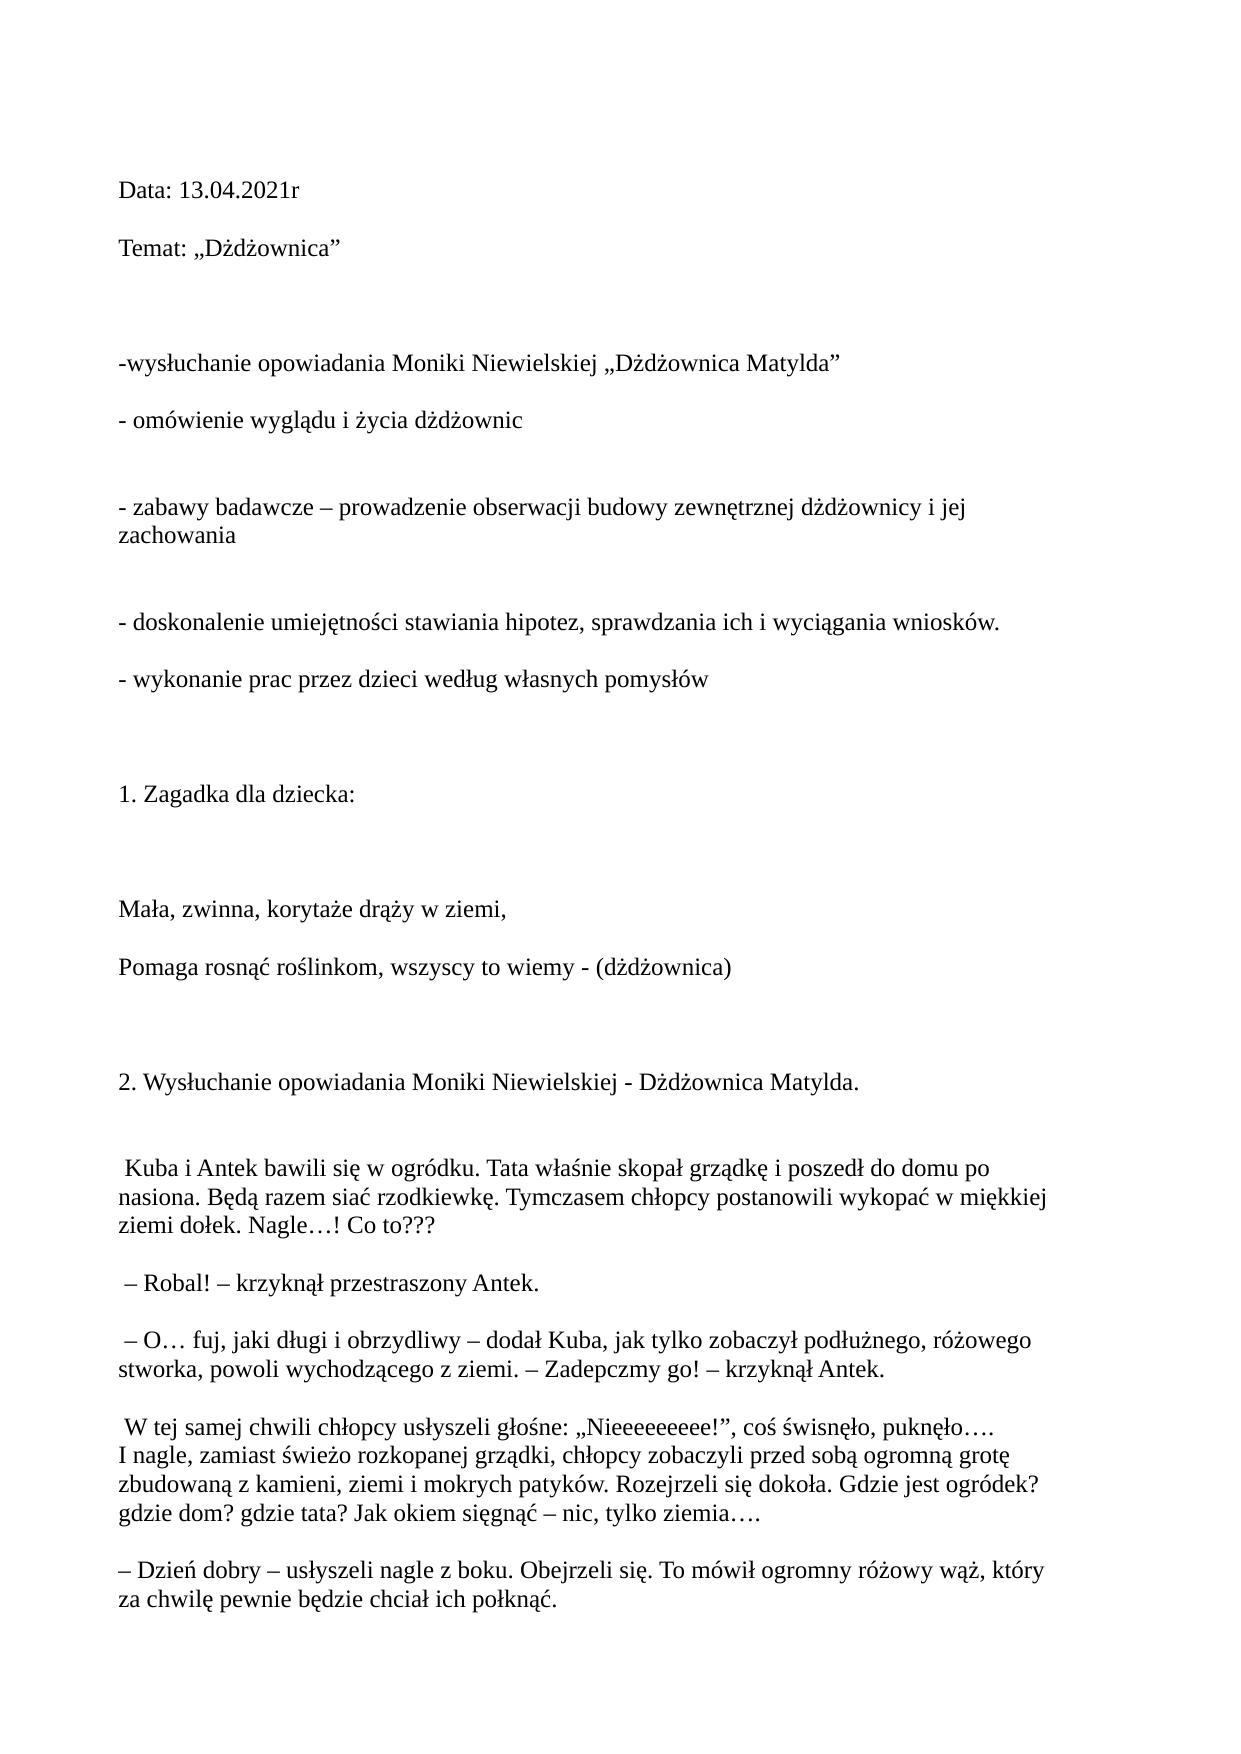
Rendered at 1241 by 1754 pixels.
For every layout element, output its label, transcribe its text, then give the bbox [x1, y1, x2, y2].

text nasiona. Będą razem siać rzodkiewkę. Tymczasem chłopcy postanowili wykopać w miękkiej [118, 1182, 1122, 1211]
text - zabawy badawcze – prowadzenie obserwacji budowy zewnętrznej dżdżownicy i jej [118, 492, 1122, 521]
text – Dzień dobry – usłyszeli nagle z boku. Obejrzeli się. To mówił ogromny różowy wąż, który [118, 1556, 1122, 1584]
text 2. Wysłuchanie opowiadania Moniki Niewielskiej - Dżdżownica Matylda. [118, 1067, 1122, 1096]
text stworka, powoli wychodzącego z ziemi. – Zadepczmy go! – krzyknął Antek. [118, 1354, 1122, 1383]
text ziemi dołek. Nagle…! Co to??? [118, 1211, 1122, 1239]
text zbudowaną z kamieni, ziemi i mokrych patyków. Rozejrzeli się dokoła. Gdzie jest ogródek? [118, 1469, 1122, 1498]
text Kuba i Antek bawili się w ogródku. Tata właśnie skopał grządkę i poszedł do domu po [118, 1153, 1122, 1182]
text - omówienie wyglądu i życia dżdżownic [118, 406, 1122, 434]
text gdzie dom? gdzie tata? Jak okiem sięgnąć – nic, tylko ziemia…. [118, 1498, 1122, 1527]
text za chwilę pewnie będzie chciał ich połknąć. [118, 1584, 1122, 1613]
text Mała, zwinna, korytaże drąży w ziemi, [118, 894, 1122, 923]
text W tej samej chwili chłopcy usłyszeli głośne: „Nieeeeeeeee!”, coś świsnęło, puknęło…. [118, 1412, 1122, 1441]
text -wysłuchanie opowiadania Moniki Niewielskiej „Dżdżownica Matylda” [118, 348, 1122, 377]
text - doskonalenie umiejętności stawiania hipotez, sprawdzania ich i wyciągania wniosków. [118, 607, 1122, 636]
text 1. Zagadka dla dziecka: [118, 779, 1122, 808]
text - wykonanie prac przez dzieci według własnych pomysłów [118, 664, 1122, 693]
text – O… fuj, jaki długi i obrzydliwy – dodał Kuba, jak tylko zobaczył podłużnego, różowego [118, 1326, 1122, 1354]
text Temat: „Dżdżownica” [118, 233, 1122, 262]
text I nagle, zamiast świeżo rozkopanej grządki, chłopcy zobaczyli przed sobą ogromną grotę [118, 1441, 1122, 1469]
text zachowania [118, 521, 1122, 549]
text – Robal! – krzyknął przestraszony Antek. [118, 1268, 1122, 1297]
text Data: 13.04.2021r [118, 176, 1122, 204]
text Pomaga rosnąć roślinkom, wszyscy to wiemy - (dżdżownica) [118, 952, 1122, 981]
